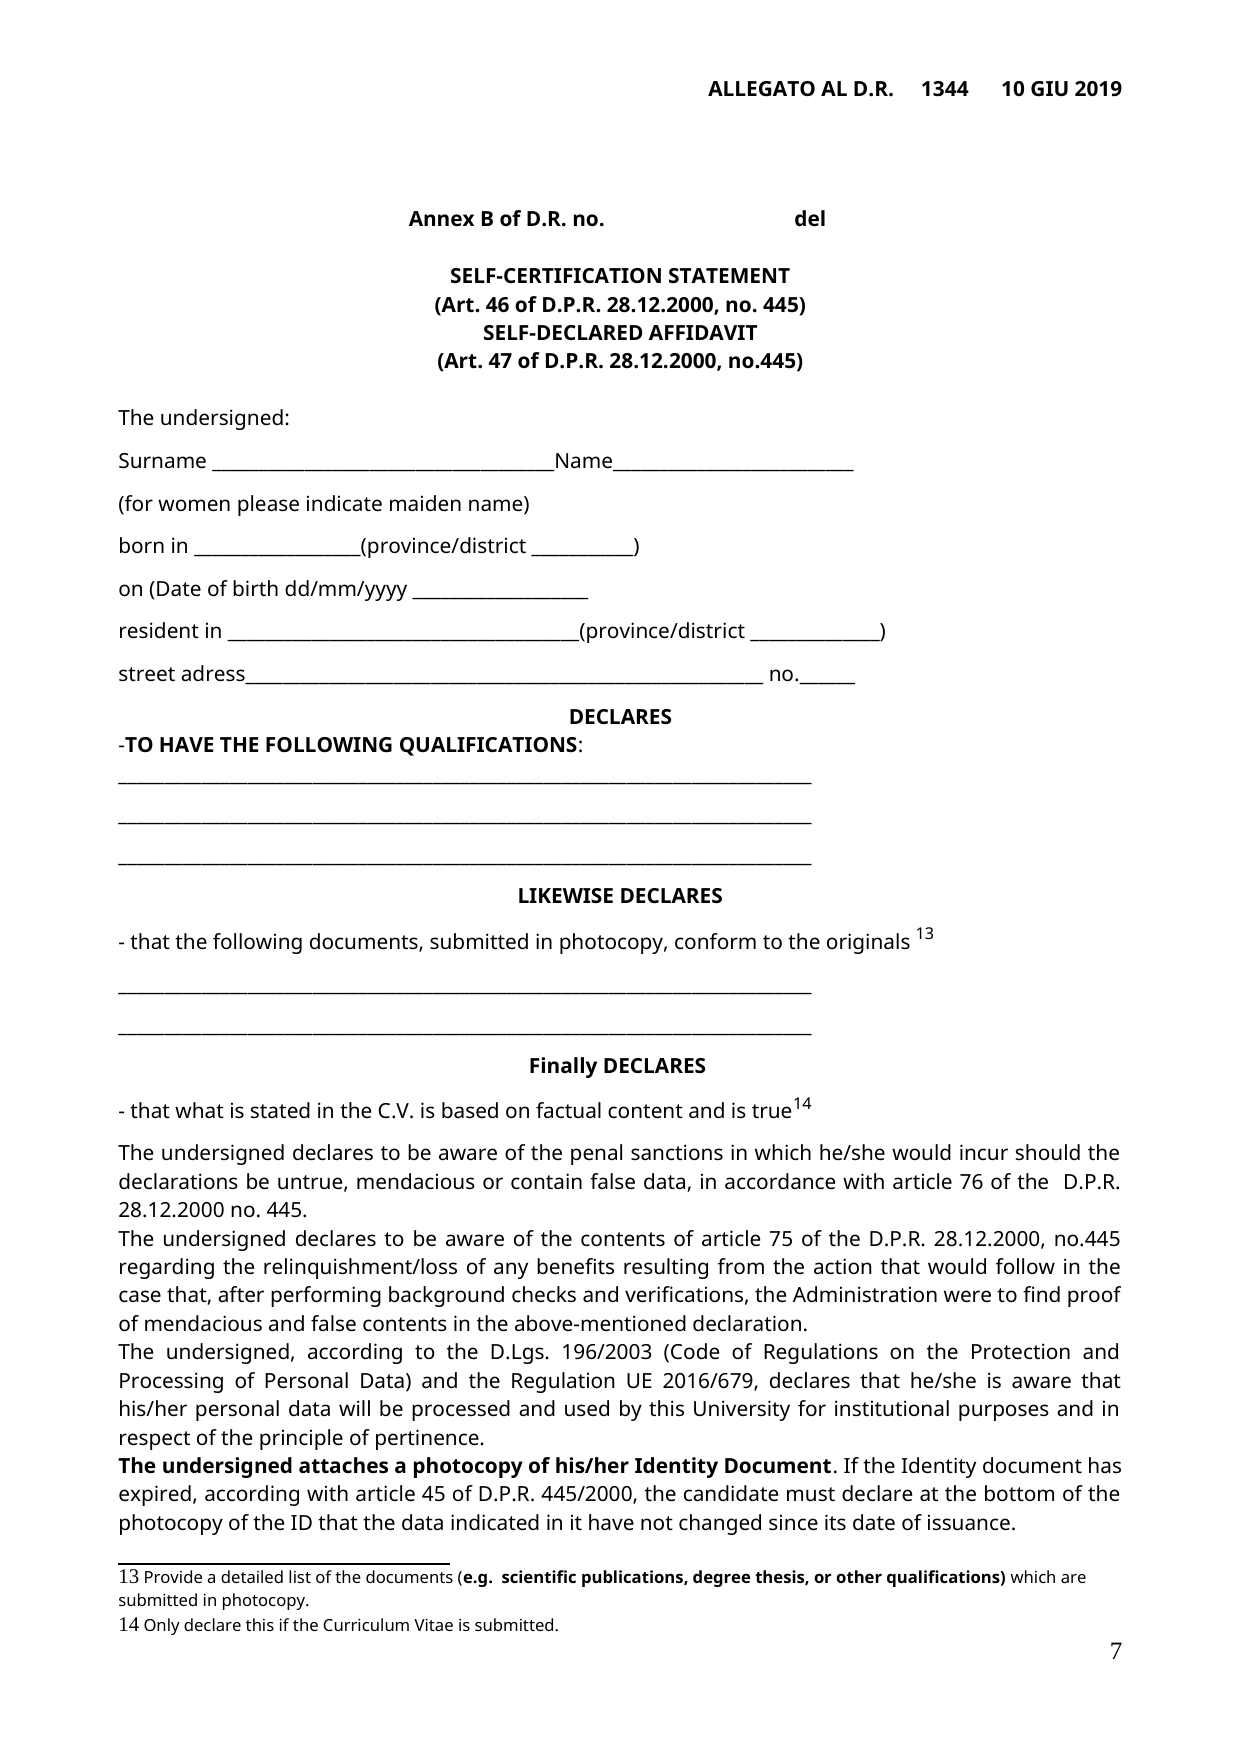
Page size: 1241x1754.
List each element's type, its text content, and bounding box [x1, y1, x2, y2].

text - that the following documents, submitted in photocopy, conform to the originals [118, 922, 1122, 956]
text ___________________________________________________________________________ [118, 1010, 1122, 1038]
text Surname _____________________________________Name__________________________ [118, 446, 1122, 474]
text Provide a detailed list of the documents (e.g. scientific publications, degree thesis, or other qualifications) which are submitted in photocopy. [118, 1564, 1122, 1611]
text DECLARES [118, 702, 1122, 730]
text ___________________________________________________________________________ [118, 841, 1122, 869]
text SELF-DECLARED AFFIDAVIT [118, 318, 1122, 347]
text on (Date of birth dd/mm/yyyy ___________________ [118, 574, 1122, 602]
text -TO HAVE THE FOLLOWING QUALIFICATIONS: [118, 730, 1122, 759]
text Annex B of D.R. no. del [118, 204, 1122, 233]
text Finally DECLARES [118, 1051, 1122, 1079]
text (for women please indicate maiden name) [118, 489, 1122, 517]
text ___________________________________________________________________________ [118, 759, 1122, 787]
text born in __________________(province/district ___________) [118, 531, 1122, 560]
text The undersigned declares to be aware of the contents of article 75 of the D.P.R. 28.12.2000, no.445 regarding the relinquishment/loss of any benefits resulting from the action that would follow in the case that, after performing background checks and verifications, the Administration were to find proof of mendacious and false contents in the above-mentioned declaration. [118, 1224, 1122, 1337]
text - that what is stated in the C.V. is based on factual content and is true [118, 1092, 1122, 1126]
text resident in ______________________________________(province/district ______________) [118, 617, 1122, 645]
text SELF-CERTIFICATION STATEMENT [118, 261, 1122, 290]
text ___________________________________________________________________________ [118, 969, 1122, 997]
text The undersigned declares to be aware of the penal sanctions in which he/she would incur should the declarations be untrue, mendacious or contain false data, in accordance with article 76 of the D.P.R. 28.12.2000 no. 445. [118, 1138, 1122, 1224]
text (Art. 46 of D.P.R. 28.12.2000, no. 445) [118, 290, 1122, 318]
text The undersigned: [118, 403, 1122, 432]
text LIKEWISE DECLARES [118, 881, 1122, 910]
text street adress________________________________________________________ no.______ [118, 659, 1122, 688]
text The undersigned, according to the D.Lgs. 196/2003 (Code of Regulations on the Protection and Processing of Personal Data) and the Regulation UE 2016/679, declares that he/she is aware that his/her personal data will be processed and used by this University for institutional purposes and in respect of the principle of pertinence. [118, 1337, 1122, 1451]
text ___________________________________________________________________________ [118, 799, 1122, 828]
text (Art. 47 of D.P.R. 28.12.2000, no.445) [118, 347, 1122, 375]
text Only declare this if the Curriculum Vitae is submitted. [118, 1611, 1122, 1636]
text The undersigned attaches a photocopy of his/her Identity Document. If the Identity document has expired, according with article 45 of D.P.R. 445/2000, the candidate must declare at the bottom of the photocopy of the ID that the data indicated in it have not changed since its date of issuance. [118, 1451, 1122, 1536]
